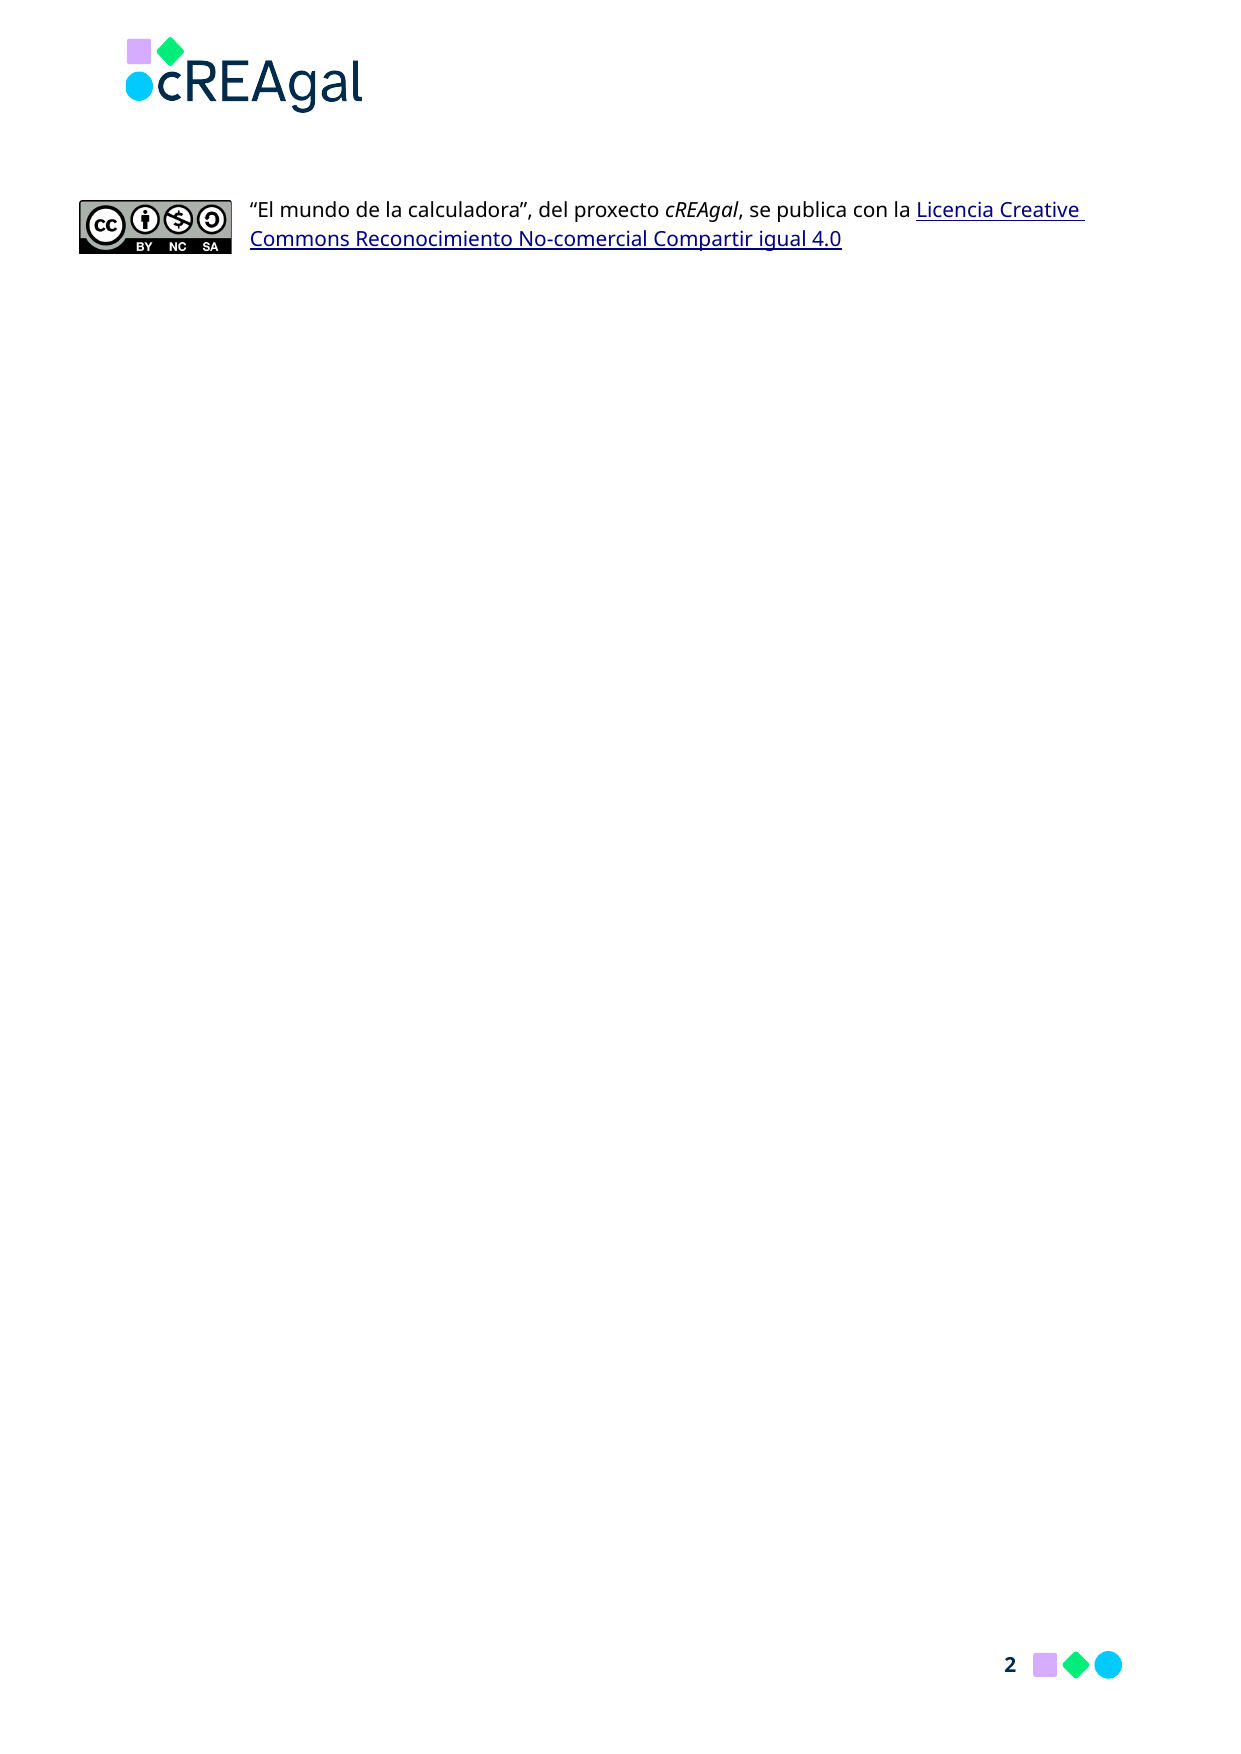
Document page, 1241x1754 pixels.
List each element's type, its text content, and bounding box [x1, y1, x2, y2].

picture [125, 37, 362, 113]
picture [79, 200, 232, 254]
text “El mundo de la calculadora”, del proxecto cREAgal, se publica con la Licencia Creative Commons Reconocimiento No-comercial Compartir igual 4.0 [118, 196, 1122, 252]
